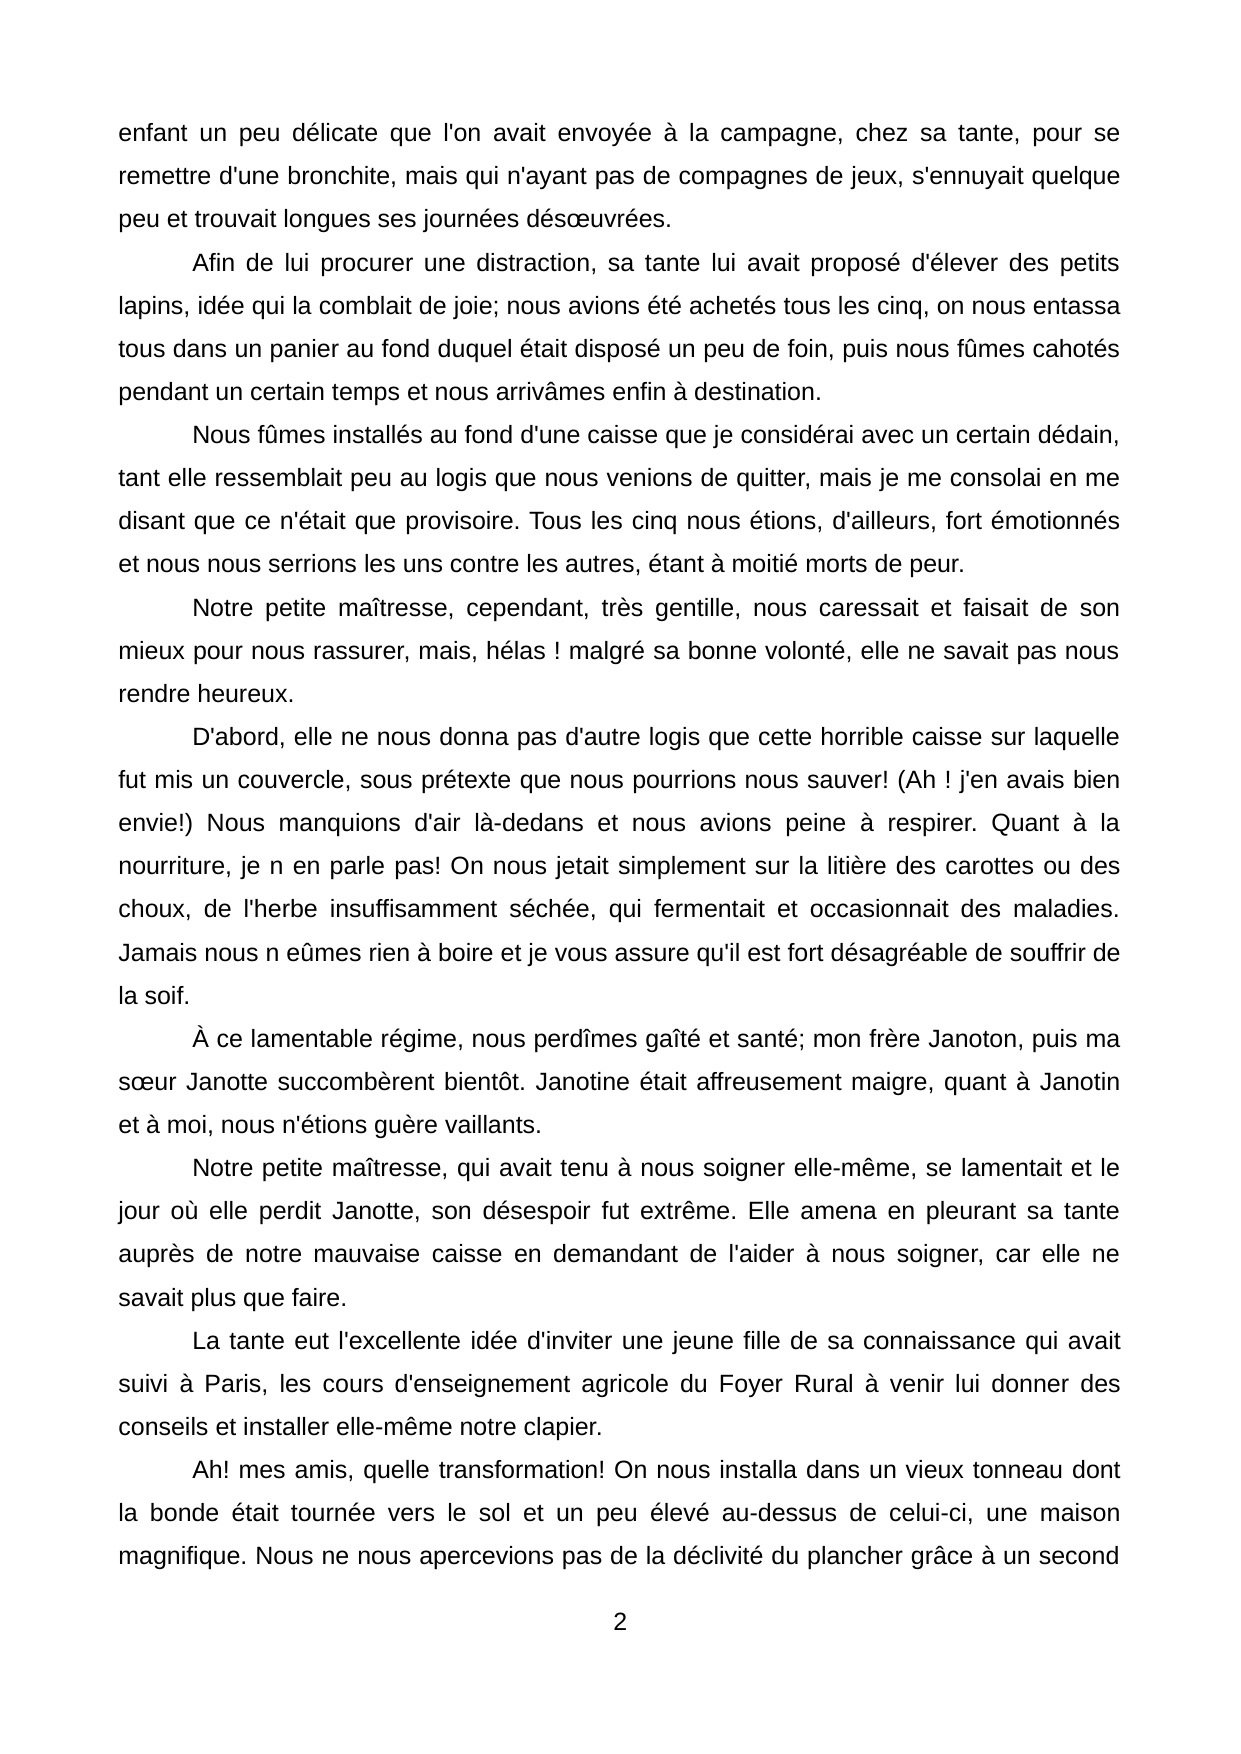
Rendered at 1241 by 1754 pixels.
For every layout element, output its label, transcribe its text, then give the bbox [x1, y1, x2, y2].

text Notre petite maîtresse, cependant, très gentille, nous caressait et faisait de son mieux pour nous rassurer, mais, hélas ! malgré sa bonne volonté, elle ne savait pas nous rendre heureux. [118, 592, 1122, 707]
text enfant un peu délicate que l'on avait envoyée à la campagne, chez sa tante, pour se remettre d'une bronchite, mais qui n'ayant pas de compagnes de jeux, s'ennuyait quelque peu et trouvait longues ses journées désœuvrées. [118, 118, 1122, 233]
text La tante eut l'excellente idée d'inviter une jeune fille de sa connaissance qui avait suivi à Paris, les cours d'enseignement agricole du Foyer Rural à venir lui donner des conseils et installer elle-même notre clapier. [118, 1326, 1122, 1441]
text D'abord, elle ne nous donna pas d'autre logis que cette horrible caisse sur laquelle fut mis un couvercle, sous prétexte que nous pourrions nous sauver! (Ah ! j'en avais bien envie!) Nous manquions d'air là-dedans et nous avions peine à respirer. Quant à la nourriture, je n en parle pas! On nous jetait simplement sur la litière des carottes ou des choux, de l'herbe insuffisamment séchée, qui fermentait et occasionnait des maladies. Jamais nous n eûmes rien à boire et je vous assure qu'il est fort désagréable de souffrir de la soif. [118, 722, 1122, 1009]
text Ah! mes amis, quelle transformation! On nous installa dans un vieux tonneau dont la bonde était tournée vers le sol et un peu élevé au-dessus de celui-ci, une maison magnifique. Nous ne nous apercevions pas de la déclivité du plancher grâce à un second [118, 1455, 1122, 1570]
text Nous fûmes installés au fond d'une caisse que je considérai avec un certain dédain, tant elle ressemblait peu au logis que nous venions de quitter, mais je me consolai en me disant que ce n'était que provisoire. Tous les cinq nous étions, d'ailleurs, fort émotionnés et nous nous serrions les uns contre les autres, étant à moitié morts de peur. [118, 420, 1122, 578]
text À ce lamentable régime, nous perdîmes gaîté et santé; mon frère Janoton, puis ma sœur Janotte succombèrent bientôt. Janotine était affreusement maigre, quant à Janotin et à moi, nous n'étions guère vaillants. [118, 1024, 1122, 1139]
text Afin de lui procurer une distraction, sa tante lui avait proposé d'élever des petits lapins, idée qui la comblait de joie; nous avions été achetés tous les cinq, on nous entassa tous dans un panier au fond duquel était disposé un peu de foin, puis nous fûmes cahotés pendant un certain temps et nous arrivâmes enfin à destination. [118, 247, 1122, 406]
text Notre petite maîtresse, qui avait tenu à nous soigner elle-même, se lamentait et le jour où elle perdit Janotte, son désespoir fut extrême. Elle amena en pleurant sa tante auprès de notre mauvaise caisse en demandant de l'aider à nous soigner, car elle ne savait plus que faire. [118, 1153, 1122, 1311]
